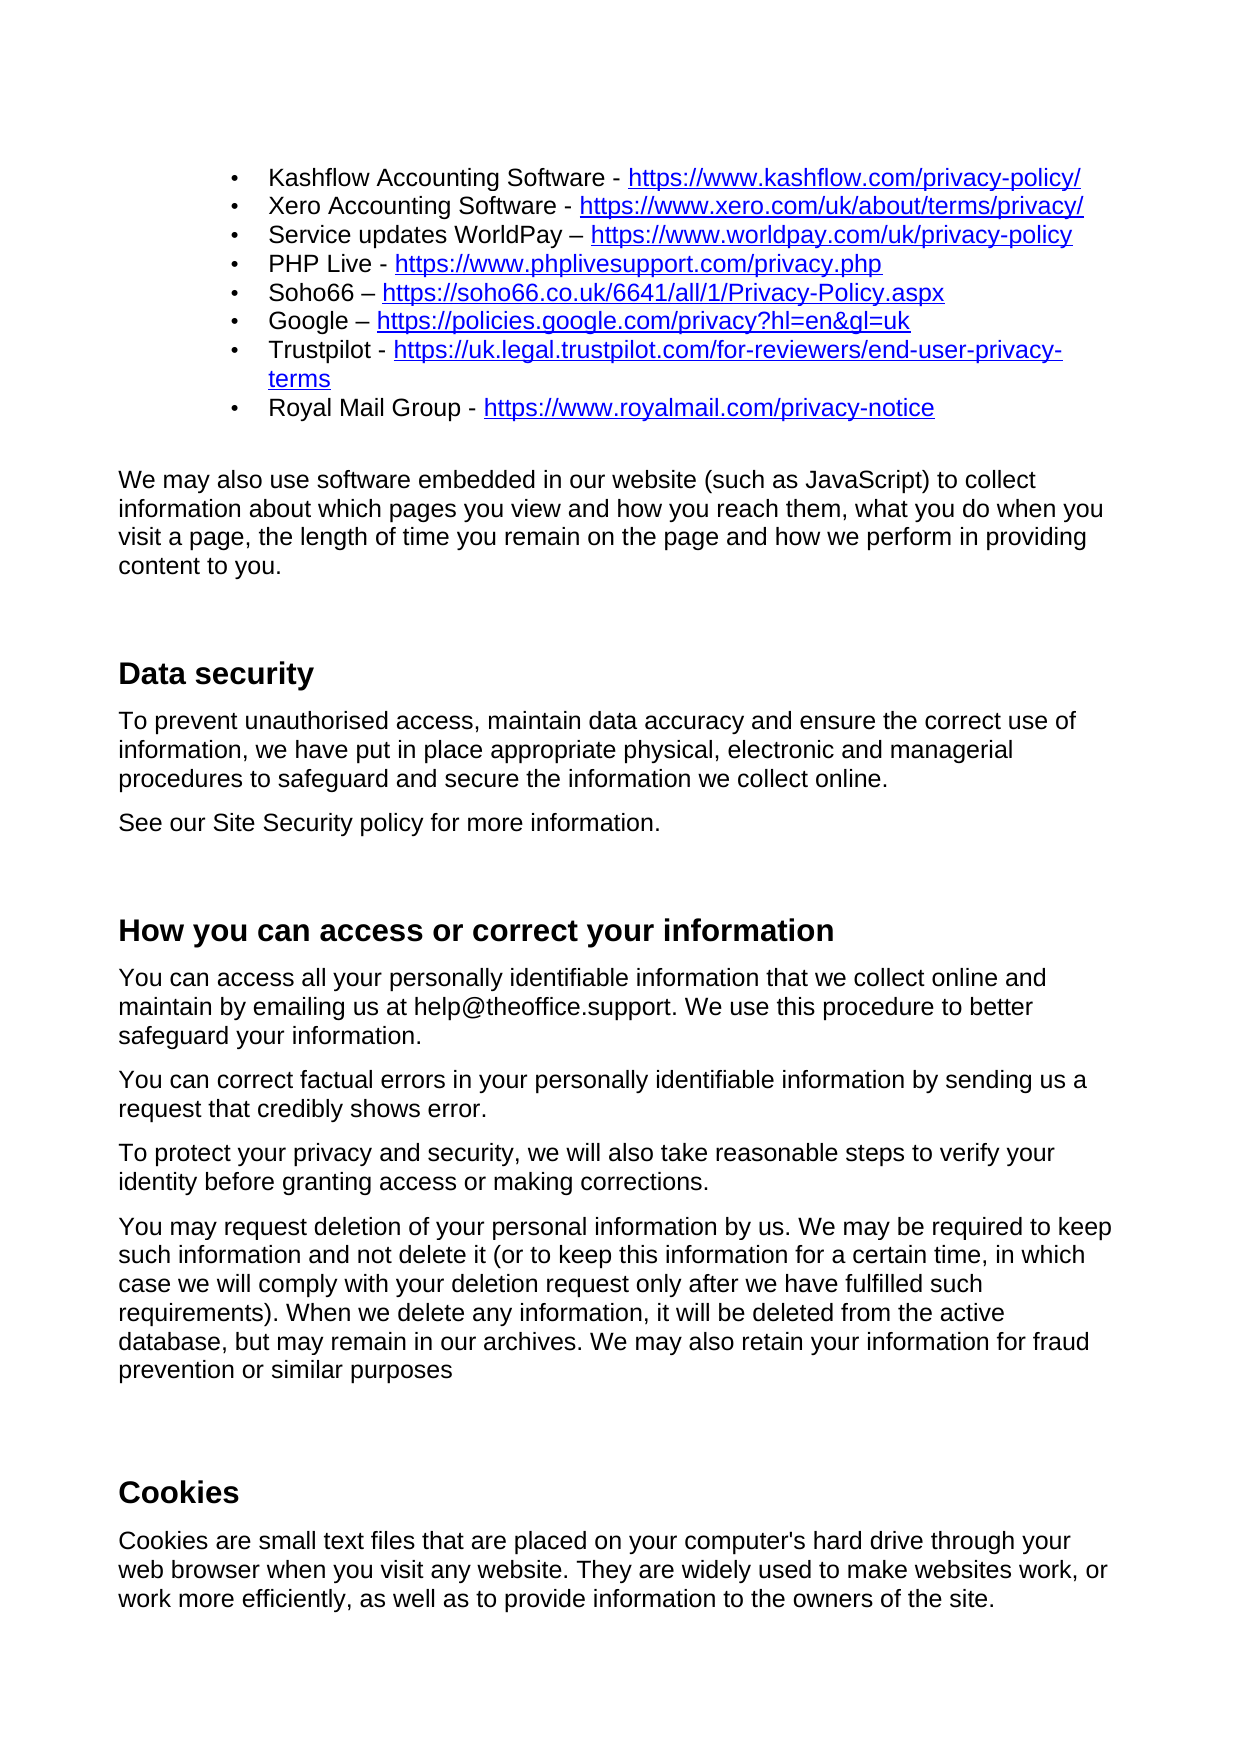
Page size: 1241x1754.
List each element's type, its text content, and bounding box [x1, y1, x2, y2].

list Kashflow Accounting Software - https://www.kashflow.com/privacy-policy/ [231, 162, 1122, 191]
text How you can access or correct your information [118, 912, 1122, 948]
text Data security [118, 655, 1122, 691]
list Soho66 – https://soho66.co.uk/6641/all/1/Privacy-Policy.aspx [231, 277, 1122, 306]
text We may also use software embedded in our website (such as JavaScript) to collect information about which pages you view and how you reach them, what you do when you visit a page, the length of time you remain on the page and how we perform in providing content to you. [118, 465, 1122, 580]
text You may request deletion of your personal information by us. We may be required to keep such information and not delete it (or to keep this information for a certain time, in which case we will comply with your deletion request only after we have fulfilled such requirements). When we delete any information, it will be deleted from the active database, but may remain in our archives. We may also retain your information for fraud prevention or similar purposes [118, 1212, 1122, 1384]
text You can correct factual errors in your personally identifiable information by sending us a request that credibly shows error. [118, 1065, 1122, 1123]
list Trustpilot - https://uk.legal.trustpilot.com/for-reviewers/end-user-privacy-terms [231, 335, 1122, 392]
text Cookies [118, 1474, 1122, 1511]
text See our Site Security policy for more information. [118, 808, 1122, 837]
list Google – https://policies.google.com/privacy?hl=en&gl=uk [231, 306, 1122, 335]
text To protect your privacy and security, we will also take reasonable steps to verify your identity before granting access or making corrections. [118, 1138, 1122, 1196]
text Cookies are small text files that are placed on your computer's hard drive through your web browser when you visit any website. They are widely used to make websites work, or work more efficiently, as well as to provide information to the owners of the site. [118, 1526, 1122, 1612]
list Xero Accounting Software - https://www.xero.com/uk/about/terms/privacy/ [231, 191, 1122, 220]
text You can access all your personally identifiable information that we collect online and maintain by emailing us at help@theoffice.support. We use this procedure to better safeguard your information. [118, 963, 1122, 1050]
list Service updates WorldPay – https://www.worldpay.com/uk/privacy-policy [231, 220, 1122, 249]
list PHP Live - https://www.phplivesupport.com/privacy.php [231, 249, 1122, 277]
list Royal Mail Group - https://www.royalmail.com/privacy-notice [231, 392, 1122, 421]
text To prevent unauthorised access, maintain data accuracy and ensure the correct use of information, we have put in place appropriate physical, electronic and managerial procedures to safeguard and secure the information we collect online. [118, 706, 1122, 793]
text [118, 118, 1122, 147]
